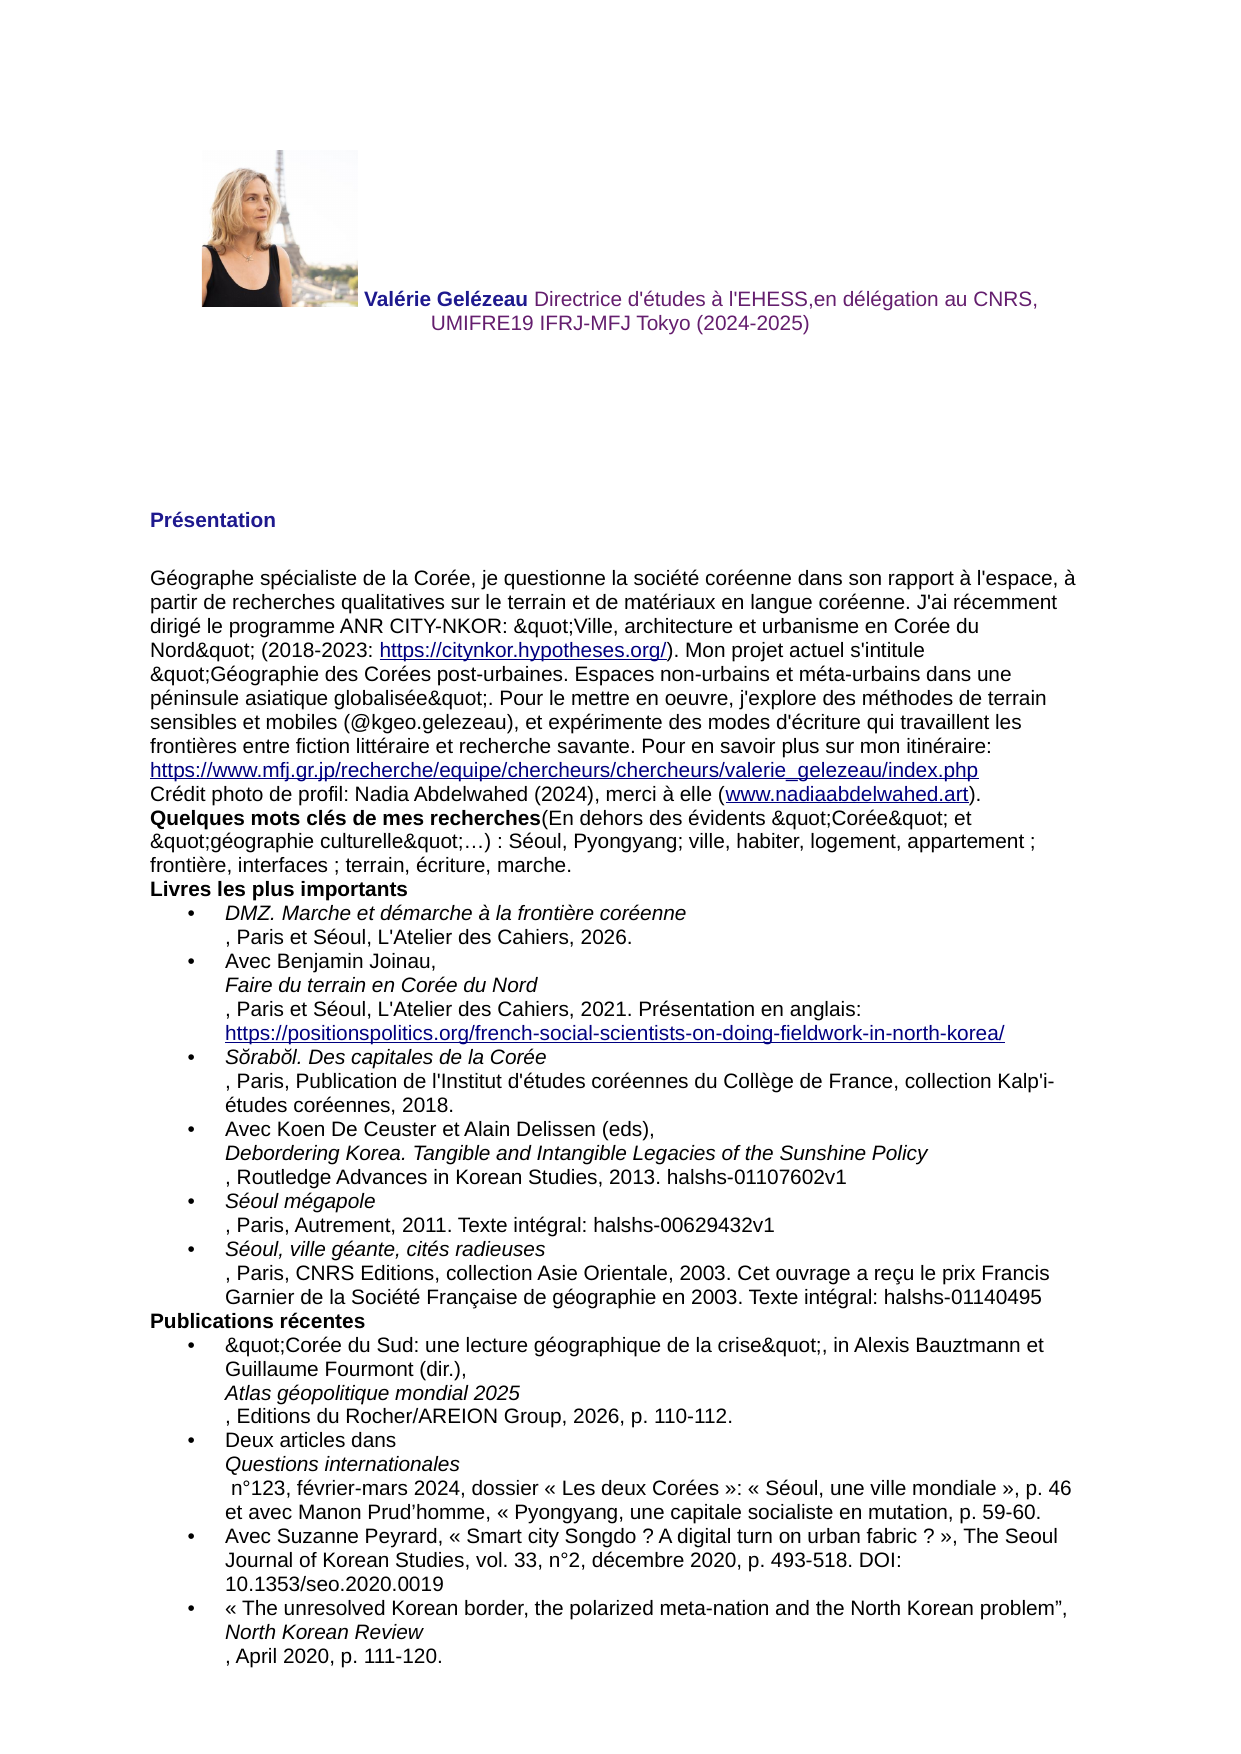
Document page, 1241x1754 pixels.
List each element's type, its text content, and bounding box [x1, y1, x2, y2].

list DMZ. Marche et démarche à la frontière coréenne [187, 901, 1090, 925]
list Deux articles dans [187, 1428, 1090, 1452]
text Crédit photo de profil: Nadia Abdelwahed (2024), merci à elle (www.nadiaabdelwahed.art). [150, 781, 1090, 805]
list Avec Benjamin Joinau, [187, 949, 1090, 973]
list https://positionspolitics.org/french-social-scientists-on-doing-fieldwork-in-north-korea/ [187, 1021, 1090, 1045]
text Publications récentes [150, 1308, 1090, 1332]
list n°123, février-mars 2024, dossier « Les deux Corées »: « Séoul, une ville mondiale », p. 46 et avec Manon Prud’homme, « Pyongyang, une capitale socialiste en mutation, p. 59-60. [187, 1476, 1090, 1524]
list , Paris et Séoul, L'Atelier des Cahiers, 2021. Présentation en anglais: [187, 997, 1090, 1021]
list , Routledge Advances in Korean Studies, 2013. halshs-01107602v1 [187, 1165, 1090, 1189]
list Questions internationales [187, 1452, 1090, 1476]
text Quelques mots clés de mes recherches(En dehors des évidents &quot;Corée&quot; et &quot;géographie culturelle&quot;…) : Séoul, Pyongyang; ville, habiter, logement, appartement ; frontière, interfaces ; terrain, écriture, marche. [150, 805, 1090, 877]
list &quot;Corée du Sud: une lecture géographique de la crise&quot;, in Alexis Bauztmann et Guillaume Fourmont (dir.), [187, 1332, 1090, 1380]
text Géographe spécialiste de la Corée, je questionne la société coréenne dans son rapport à l'espace, à partir de recherches qualitatives sur le terrain et de matériaux en langue coréenne. J'ai récemment dirigé le programme ANR CITY-NKOR: &quot;Ville, architecture et urbanisme en Corée du Nord&quot; (2018-2023: https://citynkor.hypotheses.org/). Mon projet actuel s'intitule &quot;Géographie des Corées post-urbaines. Espaces non-urbains et méta-urbains dans une péninsule asiatique globalisée&quot;. Pour le mettre en oeuvre, j'explore des méthodes de terrain sensibles et mobiles (@kgeo.gelezeau), et expérimente des modes d'écriture qui travaillent les frontières entre fiction littéraire et recherche savante. Pour en savoir plus sur mon itinéraire: https://www.mfj.gr.jp/recherche/equipe/chercheurs/chercheurs/valerie_gelezeau/index.php [150, 566, 1090, 781]
list Debordering Korea. Tangible and Intangible Legacies of the Sunshine Policy [187, 1141, 1090, 1165]
list , Editions du Rocher/AREION Group, 2026, p. 110-112. [187, 1404, 1090, 1428]
text Livres les plus importants [150, 877, 1090, 901]
picture [201, 150, 358, 307]
list , Paris et Séoul, L'Atelier des Cahiers, 2026. [187, 925, 1090, 949]
list Avec Koen De Ceuster et Alain Delissen (eds), [187, 1117, 1090, 1141]
list Atlas géopolitique mondial 2025 [187, 1380, 1090, 1404]
list , Paris, Publication de l'Institut d'études coréennes du Collège de France, collection Kalp'i-études coréennes, 2018. [187, 1069, 1090, 1117]
list « The unresolved Korean border, the polarized meta-nation and the North Korean problem”, [187, 1596, 1090, 1620]
list Avec Suzanne Peyrard, « Smart city Songdo ? A digital turn on urban fabric ? », The Seoul Journal of Korean Studies, vol. 33, n°2, décembre 2020, p. 493-518. DOI: 10.1353/seo.2020.0019 [187, 1524, 1090, 1596]
list North Korean Review [187, 1620, 1090, 1644]
list Séoul, ville géante, cités radieuses [187, 1237, 1090, 1261]
list , April 2020, p. 111-120. [187, 1644, 1090, 1668]
list Sŏrabŏl. Des capitales de la Corée [187, 1045, 1090, 1069]
list , Paris, CNRS Editions, collection Asie Orientale, 2003. Cet ouvrage a reçu le prix Francis Garnier de la Société Française de géographie en 2003. Texte intégral: halshs-01140495 [187, 1261, 1090, 1308]
list Faire du terrain en Corée du Nord [187, 973, 1090, 997]
subtitle Valérie Gelézeau Directrice d'études à l'EHESS,en délégation au CNRS, UMIFRE19 IFRJ-MFJ Tokyo (2024-2025) [150, 150, 1090, 334]
list Séoul mégapole [187, 1189, 1090, 1213]
list , Paris, Autrement, 2011. Texte intégral: halshs-00629432v1 [187, 1213, 1090, 1237]
subtitle Présentation [150, 507, 1090, 531]
